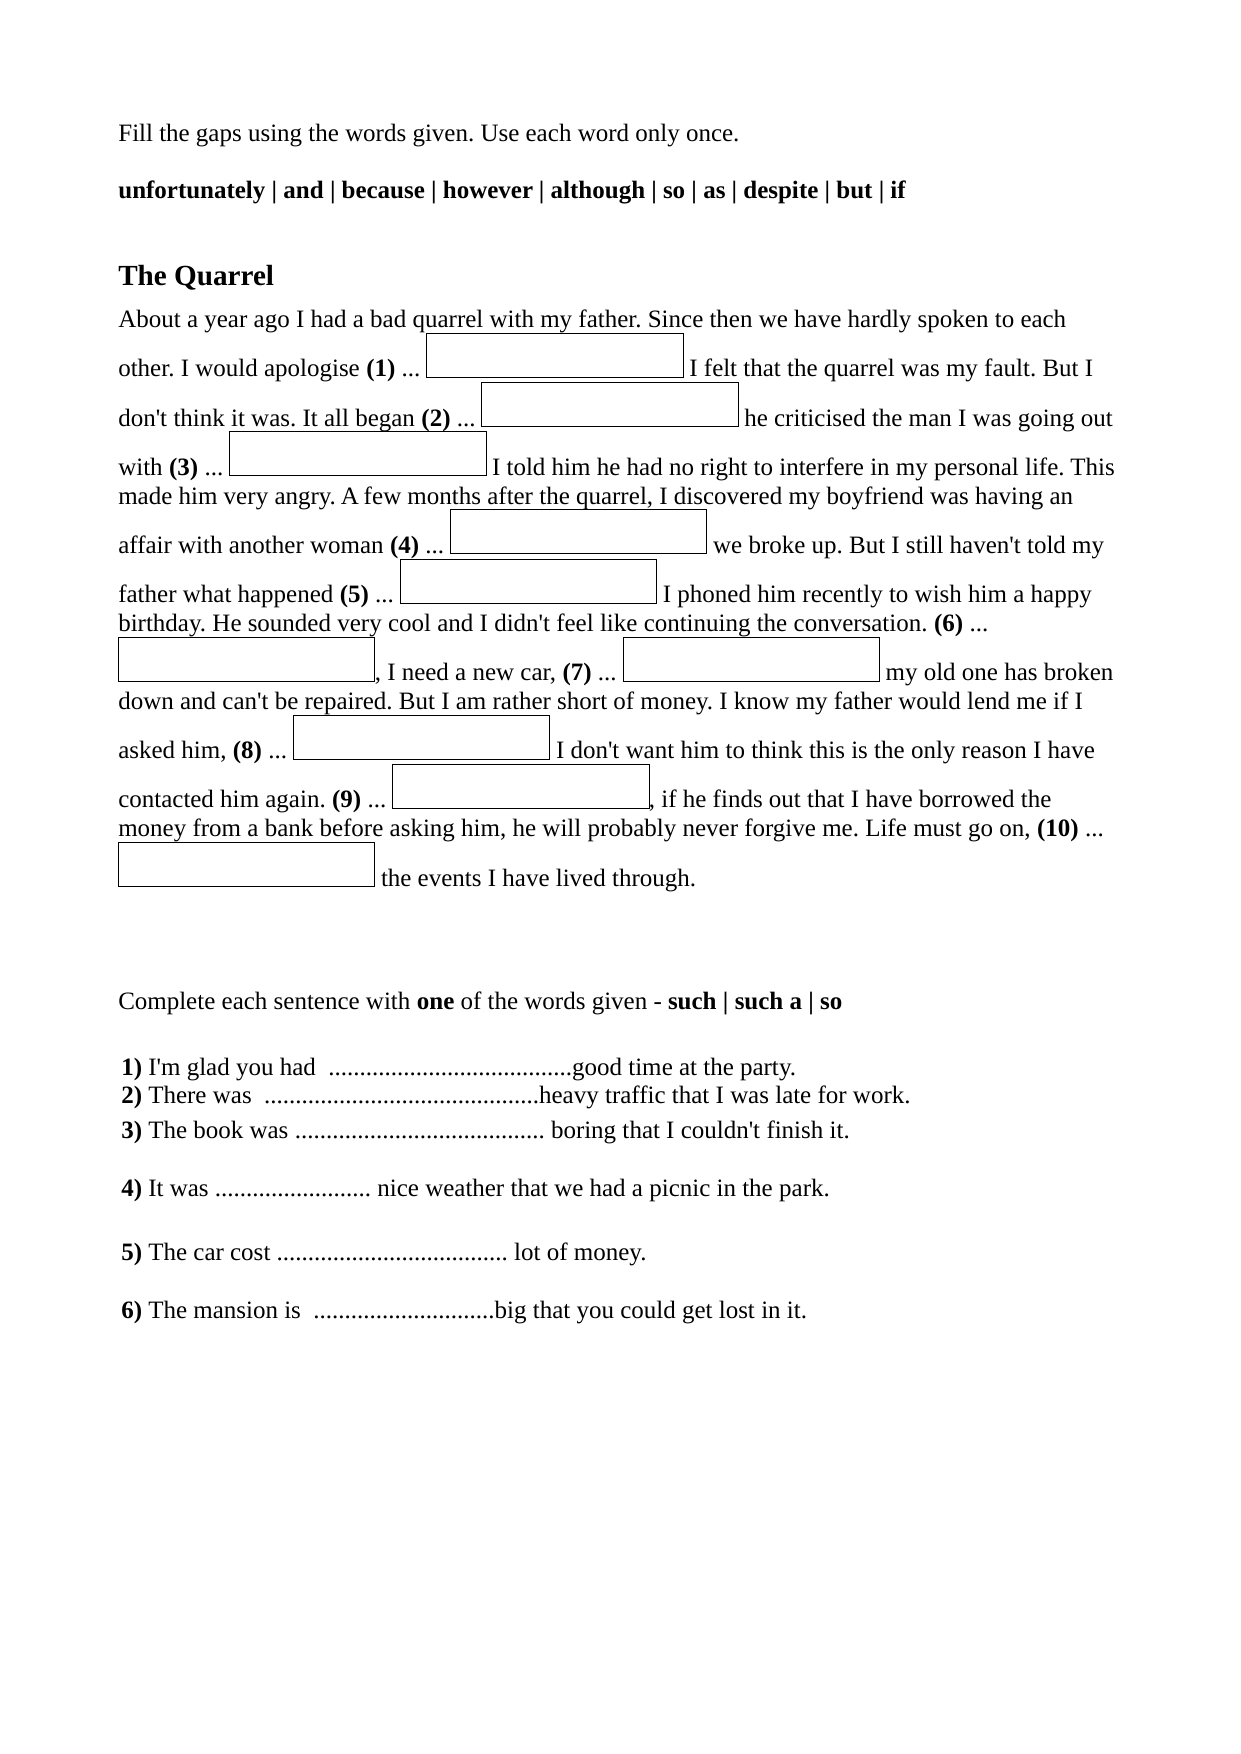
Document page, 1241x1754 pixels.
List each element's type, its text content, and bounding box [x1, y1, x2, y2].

subtitle The Quarrel [118, 258, 1122, 292]
text About a year ago I had a bad quarrel with my father. Since then we have hardly spoken to each other. I would apologise (1) ... I felt that the quarrel was my fault. But I don't think it was. It all began (2) ... he criticised the man I was going out with (3) ... I told him he had no right to interfere in my personal life. This made him very angry. A few months after the quarrel, I discovered my boyfriend was having an affair with another woman (4) ... we broke up. But I still haven't told my father what happened (5) ... I phoned him recently to wish him a happy birthday. He sounded very cool and I didn't feel like continuing the conversation. (6) ... , I need a new car, (7) ... my old one has broken down and can't be repaired. But I am rather short of money. I know my father would lend me if I asked him, (8) ... I don't want him to think this is the only reason I have contacted him again. (9) ... , if he finds out that I have borrowed the money from a bank before asking him, he will probably never forgive me. Life must go on, (10) ... the events I have lived through. [118, 304, 1122, 891]
table_header 3) The book was ........................................ boring that I couldn't finish it. 4) It was ......................... nice weather that we had a picnic in the park. [118, 1112, 1121, 1234]
table_cell [118, 1357, 1121, 1391]
text Complete each sentence with one of the words given - such | such a | so [118, 986, 1122, 1015]
text unfortunately | and | because | however | although | so | as | despite | but | if [118, 176, 1122, 204]
table_header 1) I'm glad you had .......................................good time at the party. 2) There was ............................................heavy traffic that I was late for work. [118, 1049, 1120, 1112]
table_header 5) The car cost ..................................... lot of money. 6) The mansion is .............................big that you could get lost in it. [118, 1234, 1121, 1357]
text Fill the gaps using the words given. Use each word only once. [118, 118, 1122, 147]
